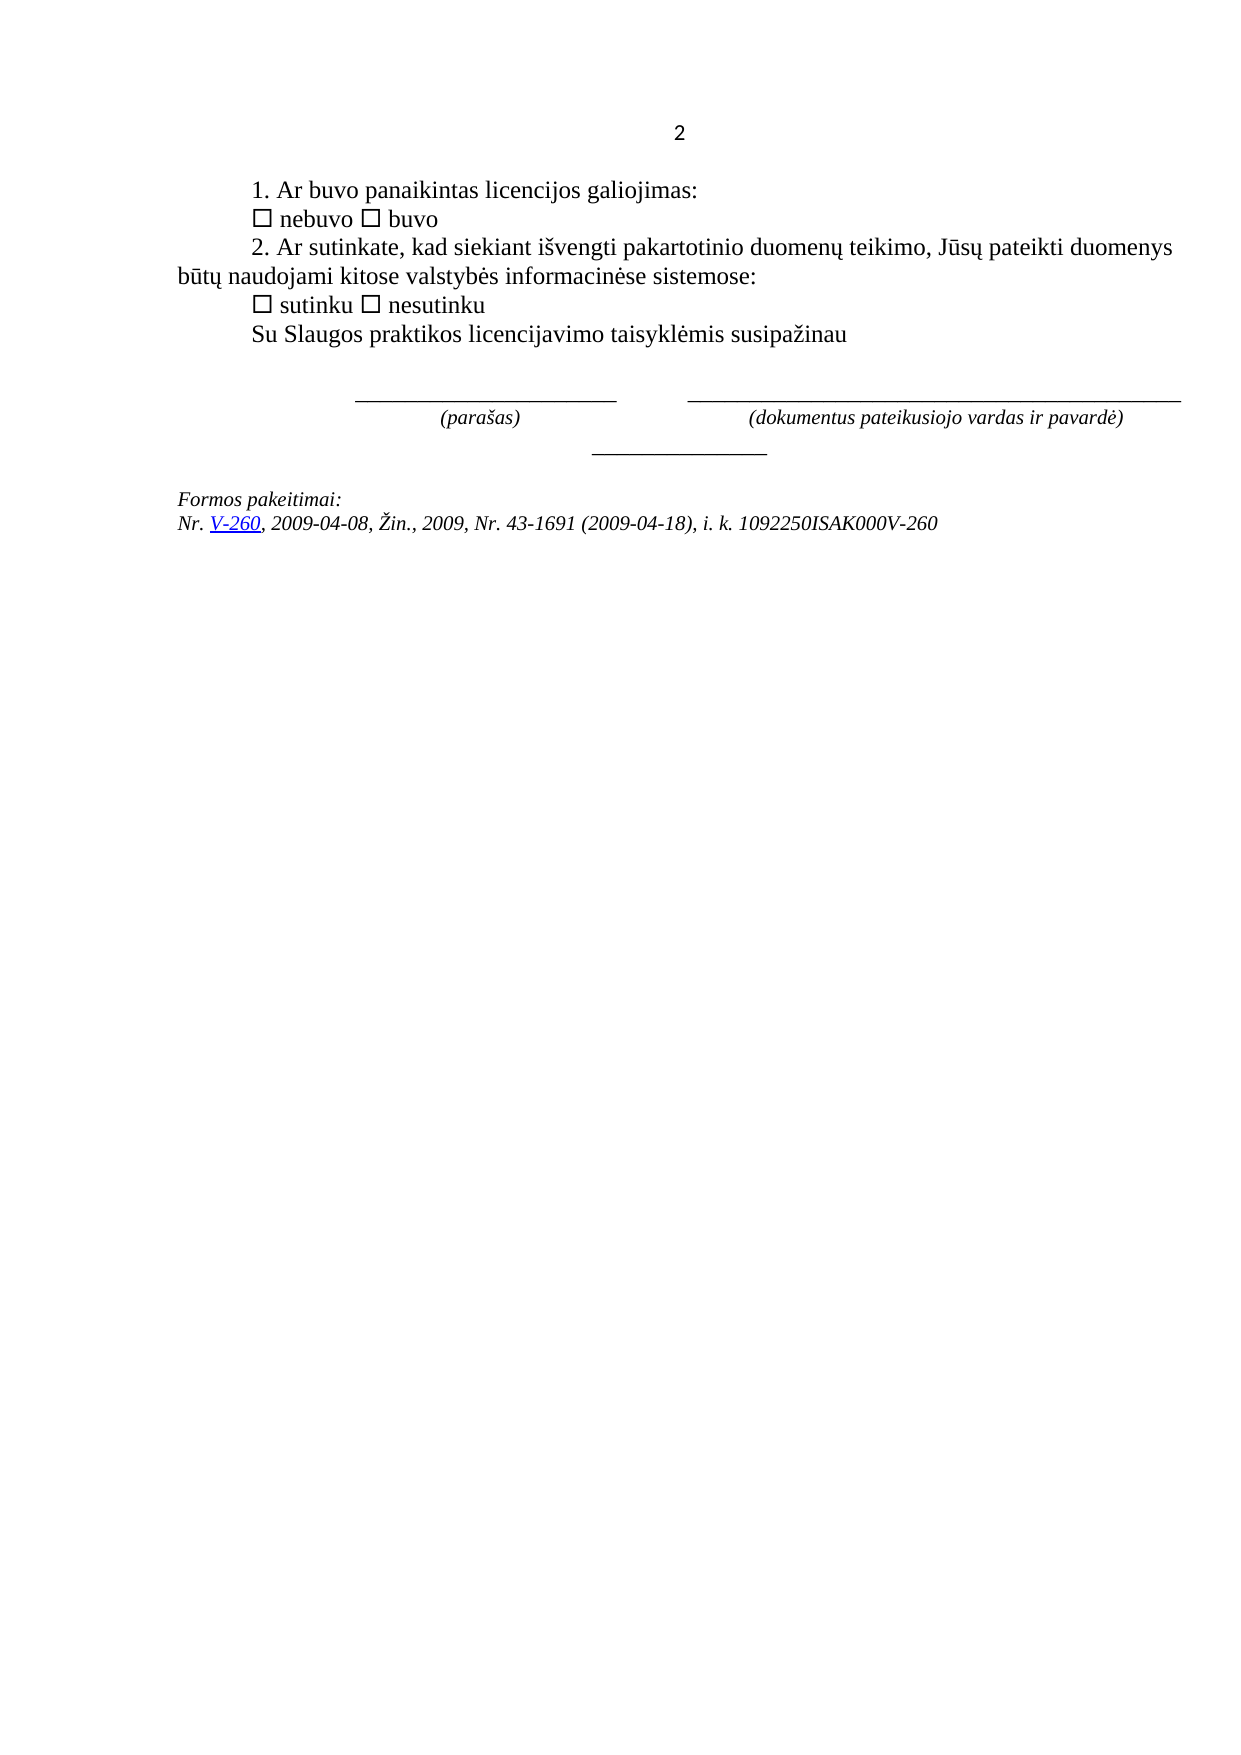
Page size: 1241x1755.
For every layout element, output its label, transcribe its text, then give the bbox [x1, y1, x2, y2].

text (parašas) (dokumentus pateikusiojo vardas ir pavardė) [177, 405, 1181, 429]
text Su Slaugos praktikos licencijavimo taisyklėmis susipažinau [177, 319, 1181, 347]
text ______________ [177, 429, 1181, 458]
text Formos pakeitimai: [177, 486, 1181, 511]
text 2. Ar sutinkate, kad siekiant išvengti pakartotinio duomenų teikimo, Jūsų pateikti duomenys būtų naudojami kitose valstybės informacinėse sistemose: [177, 232, 1181, 290]
text  sutinku  nesutinku [177, 290, 1181, 319]
text Nr. V-260, 2009-04-08, Žin., 2009, Nr. 43-1691 (2009-04-18), i. k. 1092250ISAK000V-260 [177, 511, 1181, 534]
text 1. Ar buvo panaikintas licencijos galiojimas: [177, 175, 1181, 204]
text  nebuvo  buvo [177, 204, 1181, 232]
